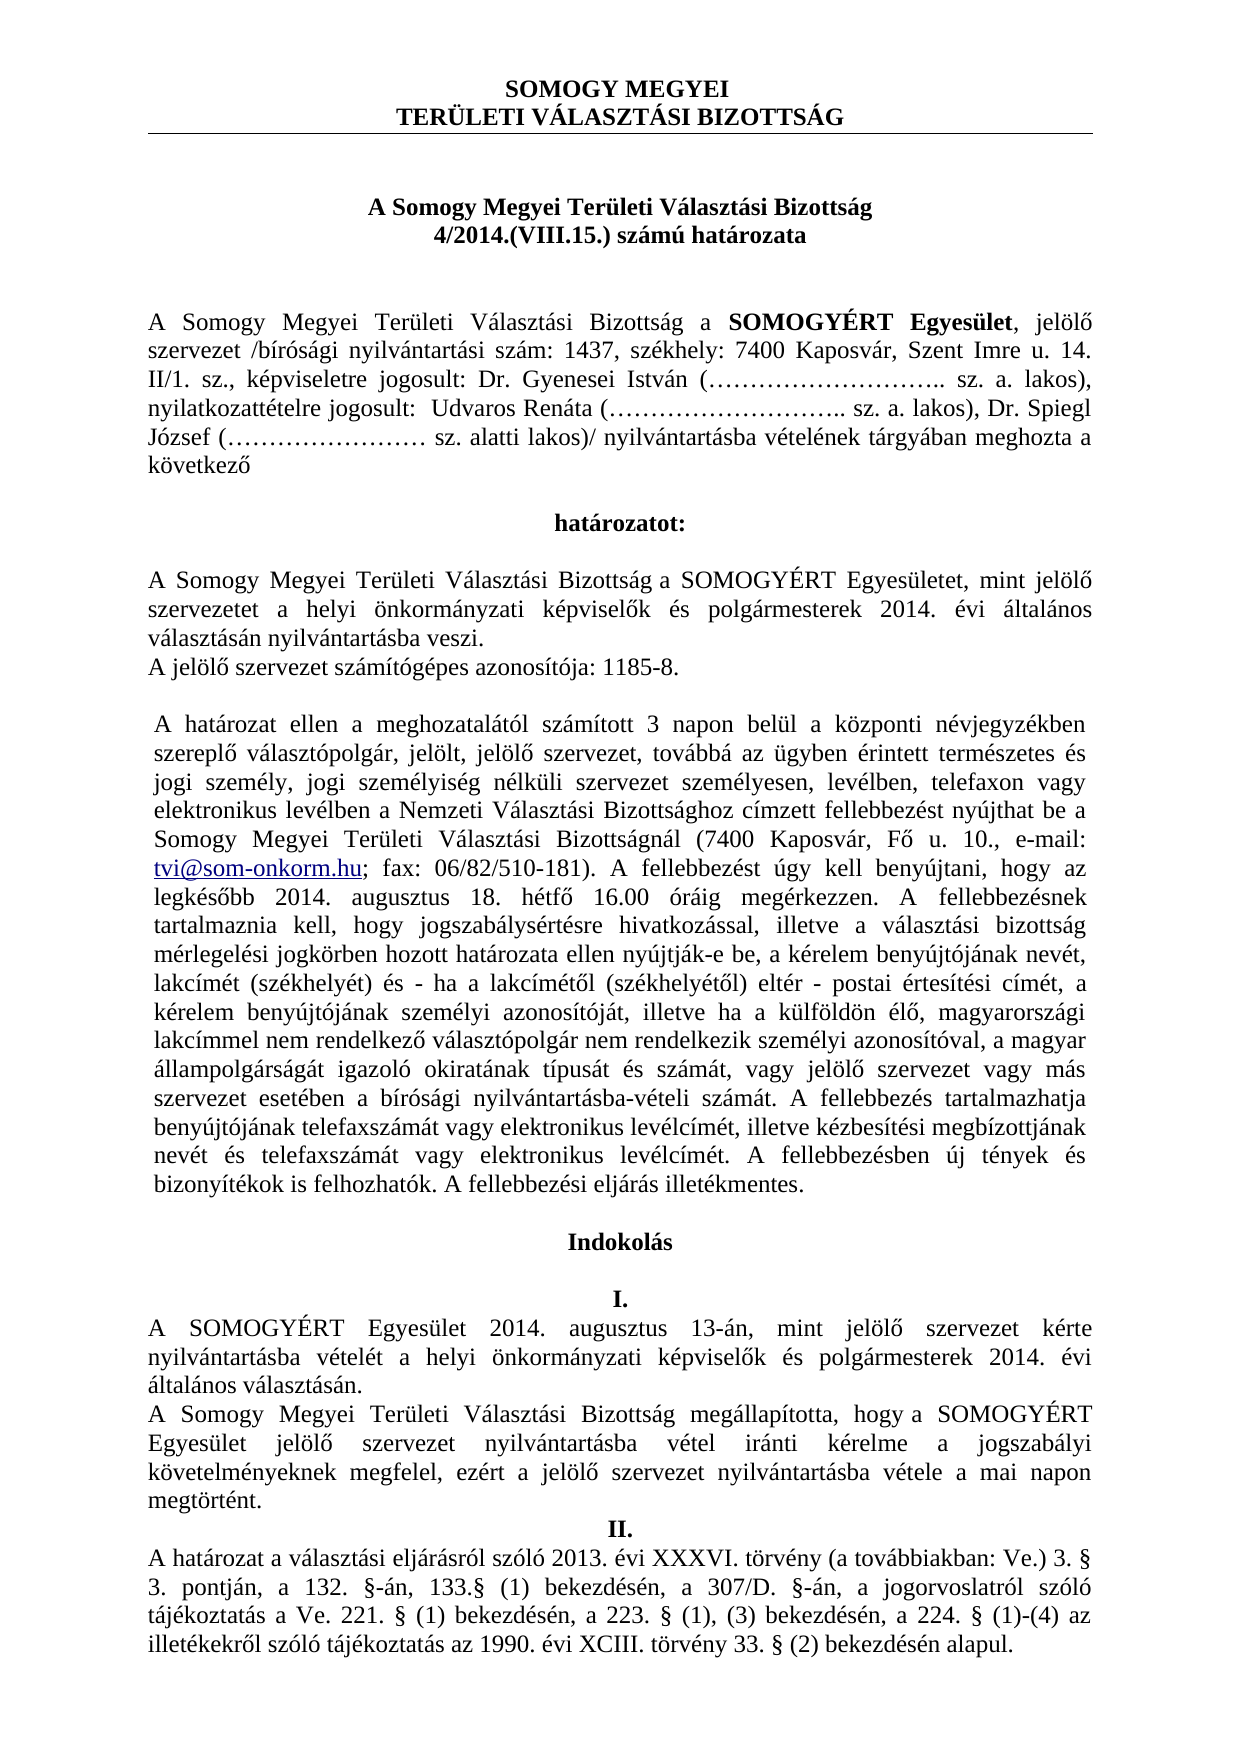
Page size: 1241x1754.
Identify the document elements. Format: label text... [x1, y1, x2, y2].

text A jelölő szervezet számítógépes azonosítója: 1185-8. [148, 652, 1093, 681]
text A Somogy Megyei Területi Választási Bizottság [148, 192, 1093, 221]
text A határozat ellen a meghozatalától számított 3 napon belül a központi névjegyzékben szereplő választópolgár, jelölt, jelölő szervezet, továbbá az ügyben érintett természetes és jogi személy, jogi személyiség nélküli szervezet személyesen, levélben, telefaxon vagy elektronikus levélben a Nemzeti Választási Bizottsághoz címzett fellebbezést nyújthat be a Somogy Megyei Területi Választási Bizottságnál (7400 Kaposvár, Fő u. 10., e-mail: tvi@som-onkorm.hu; fax: 06/82/510-181). A fellebbezést úgy kell benyújtani, hogy az legkésőbb 2014. augusztus 18. hétfő 16.00 óráig megérkezzen. A fellebbezésnek tartalmaznia kell, hogy jogszabálysértésre hivatkozással, illetve a választási bizottság mérlegelési jogkörben hozott határozata ellen nyújtják-e be, a kérelem benyújtójának nevét, lakcímét (székhelyét) és - ha a lakcímétől (székhelyétől) eltér - postai értesítési címét, a kérelem benyújtójának személyi azonosítóját, illetve ha a külföldön élő, magyarországi lakcímmel nem rendelkező választópolgár nem rendelkezik személyi azonosítóval, a magyar állampolgárságát igazoló okiratának típusát és számát, vagy jelölő szervezet vagy más szervezet esetében a bírósági nyilvántartásba-vételi számát. A fellebbezés tartalmazhatja benyújtójának telefaxszámát vagy elektronikus levélcímét, illetve kézbesítési megbízottjának nevét és telefaxszámát vagy elektronikus levélcímét. A fellebbezésben új tények és bizonyítékok is felhozhatók. A fellebbezési eljárás illetékmentes. [153, 709, 1087, 1198]
text A Somogy Megyei Területi Választási Bizottság a SOMOGYÉRT Egyesület, jelölő szervezet /bírósági nyilvántartási szám: 1437, székhely: 7400 Kaposvár, Szent Imre u. 14. II/1. sz., képviseletre jogosult: Dr. Gyenesei István (……………………….. sz. a. lakos), nyilatkozattételre jogosult: Udvaros Renáta (……………………….. sz. a. lakos), Dr. Spiegl József (…………………… sz. alatti lakos)/ nyilvántartásba vételének tárgyában meghozta a következő [148, 307, 1093, 479]
text SOMOGY MEGYEI [148, 74, 1093, 102]
text 4/2014.(VIII.15.) számú határozata [148, 221, 1093, 249]
text határozatot: [148, 508, 1093, 537]
text A SOMOGYÉRT Egyesület 2014. augusztus 13-án, mint jelölő szervezet kérte nyilvántartásba vételét a helyi önkormányzati képviselők és polgármesterek 2014. évi általános választásán. [148, 1313, 1093, 1399]
text A Somogy Megyei Területi Választási Bizottság megállapította, hogy a SOMOGYÉRT Egyesület jelölő szervezet nyilvántartásba vétel iránti kérelme a jogszabályi követelményeknek megfelel, ezért a jelölő szervezet nyilvántartásba vétele a mai napon megtörtént. [148, 1399, 1093, 1514]
text II. [148, 1514, 1093, 1543]
text TERÜLETI VÁLASZTÁSI BIZOTTSÁG [148, 102, 1093, 133]
text I. [148, 1284, 1093, 1313]
text A Somogy Megyei Területi Választási Bizottság a SOMOGYÉRT Egyesületet, mint jelölő szervezetet a helyi önkormányzati képviselők és polgármesterek 2014. évi általános választásán nyilvántartásba veszi. [148, 566, 1093, 652]
text Indokolás [148, 1227, 1093, 1256]
text A határozat a választási eljárásról szóló 2013. évi XXXVI. törvény (a továbbiakban: Ve.) 3. § 3. pontján, a 132. §-án, 133.§ (1) bekezdésén, a 307/D. §-án, a jogorvoslatról szóló tájékoztatás a Ve. 221. § (1) bekezdésén, a 223. § (1), (3) bekezdésén, a 224. § (1)-(4) az illetékekről szóló tájékoztatás az 1990. évi XCIII. törvény 33. § (2) bekezdésén alapul. [148, 1543, 1093, 1658]
